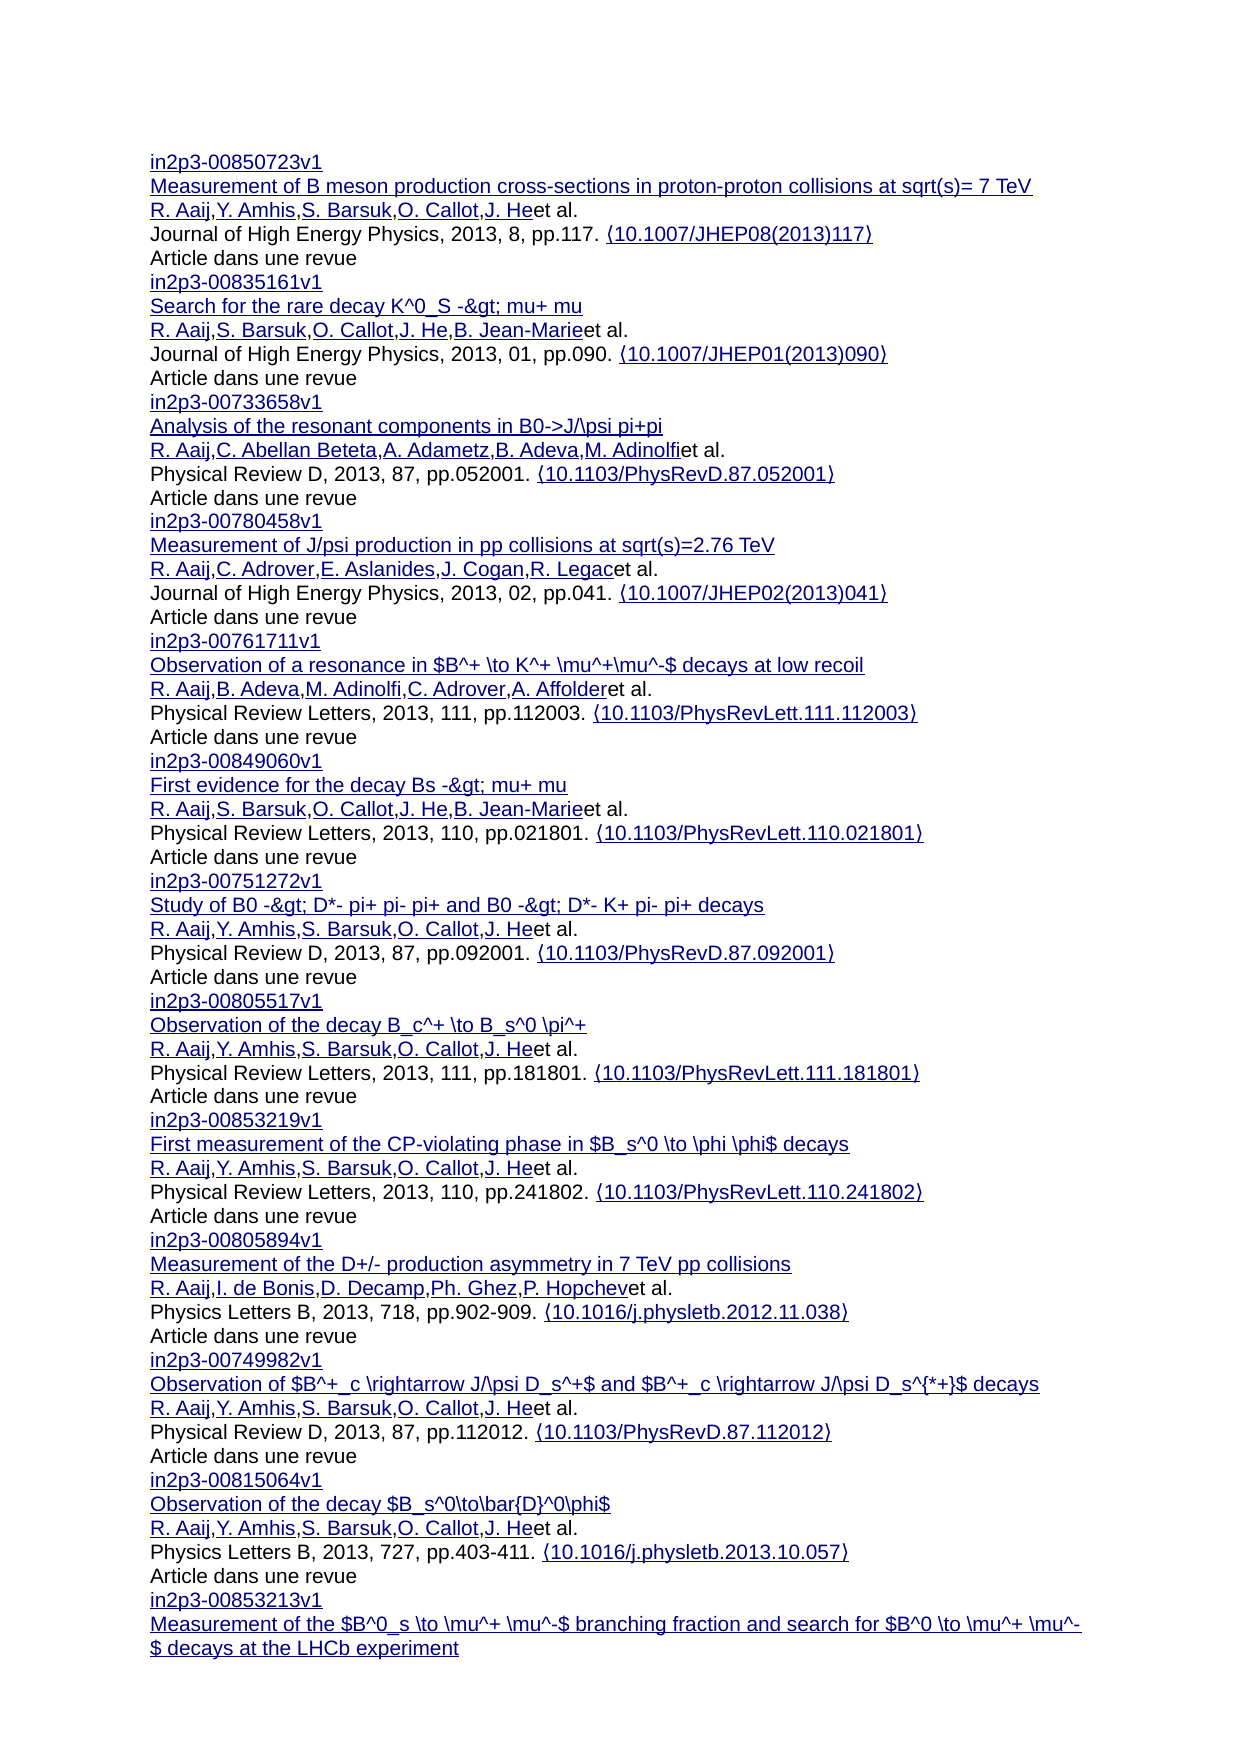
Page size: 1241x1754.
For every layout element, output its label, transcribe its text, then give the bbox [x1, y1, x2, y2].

table_cell Measurement of the D+/- production asymmetry in 7 TeV pp collisions R. Aaij,I. de Bonis,D. Decamp,Ph. Ghez,P. Hopchevet al. Physics Letters B, 2013, 718, pp.902-909. ⟨10.1016/j.physletb.2012.11.038⟩ Article dans une revue in2p3-00749982v1 [150, 1252, 1090, 1372]
table_cell Measurement of B meson production cross-sections in proton-proton collisions at sqrt(s)= 7 TeV R. Aaij,Y. Amhis,S. Barsuk,O. Callot,J. Heet al. Journal of High Energy Physics, 2013, 8, pp.117. ⟨10.1007/JHEP08(2013)117⟩ Article dans une revue in2p3-00835161v1 [150, 174, 1090, 294]
table_cell Observation of the decay B_c^+ \to B_s^0 \pi^+ R. Aaij,Y. Amhis,S. Barsuk,O. Callot,J. Heet al. Physical Review Letters, 2013, 111, pp.181801. ⟨10.1103/PhysRevLett.111.181801⟩ Article dans une revue in2p3-00853219v1 [150, 1013, 1090, 1132]
table_cell Observation of a resonance in $B^+ \to K^+ \mu^+\mu^-$ decays at low recoil R. Aaij,B. Adeva,M. Adinolfi,C. Adrover,A. Affolderet al. Physical Review Letters, 2013, 111, pp.112003. ⟨10.1103/PhysRevLett.111.112003⟩ Article dans une revue in2p3-00849060v1 [150, 653, 1090, 773]
table_cell in2p3-00850723v1 [150, 150, 1090, 174]
table_cell Measurement of J/psi production in pp collisions at sqrt(s)=2.76 TeV R. Aaij,C. Adrover,E. Aslanides,J. Cogan,R. Legacet al. Journal of High Energy Physics, 2013, 02, pp.041. ⟨10.1007/JHEP02(2013)041⟩ Article dans une revue in2p3-00761711v1 [150, 533, 1090, 653]
table_cell Study of B0 -&gt; D*- pi+ pi- pi+ and B0 -&gt; D*- K+ pi- pi+ decays R. Aaij,Y. Amhis,S. Barsuk,O. Callot,J. Heet al. Physical Review D, 2013, 87, pp.092001. ⟨10.1103/PhysRevD.87.092001⟩ Article dans une revue in2p3-00805517v1 [150, 893, 1090, 1012]
table_cell Search for the rare decay K^0_S -&gt; mu+ mu R. Aaij,S. Barsuk,O. Callot,J. He,B. Jean-Marieet al. Journal of High Energy Physics, 2013, 01, pp.090. ⟨10.1007/JHEP01(2013)090⟩ Article dans une revue in2p3-00733658v1 [150, 294, 1090, 413]
table_cell Measurement of the $B^0_s \to \mu^+ \mu^-$ branching fraction and search for $B^0 \to \mu^+ \mu^-$ decays at the LHCb experiment [150, 1611, 1090, 1659]
table_cell First evidence for the decay Bs -&gt; mu+ mu R. Aaij,S. Barsuk,O. Callot,J. He,B. Jean-Marieet al. Physical Review Letters, 2013, 110, pp.021801. ⟨10.1103/PhysRevLett.110.021801⟩ Article dans une revue in2p3-00751272v1 [150, 773, 1090, 893]
table_cell Observation of $B^+_c \rightarrow J/\psi D_s^+$ and $B^+_c \rightarrow J/\psi D_s^{*+}$ decays R. Aaij,Y. Amhis,S. Barsuk,O. Callot,J. Heet al. Physical Review D, 2013, 87, pp.112012. ⟨10.1103/PhysRevD.87.112012⟩ Article dans une revue in2p3-00815064v1 [150, 1372, 1090, 1492]
table_cell Observation of the decay $B_s^0\to\bar{D}^0\phi$ R. Aaij,Y. Amhis,S. Barsuk,O. Callot,J. Heet al. Physics Letters B, 2013, 727, pp.403-411. ⟨10.1016/j.physletb.2013.10.057⟩ Article dans une revue in2p3-00853213v1 [150, 1492, 1090, 1611]
table_cell Analysis of the resonant components in B0->J/\psi pi+pi R. Aaij,C. Abellan Beteta,A. Adametz,B. Adeva,M. Adinolfiet al. Physical Review D, 2013, 87, pp.052001. ⟨10.1103/PhysRevD.87.052001⟩ Article dans une revue in2p3-00780458v1 [150, 414, 1090, 533]
table_cell First measurement of the CP-violating phase in $B_s^0 \to \phi \phi$ decays R. Aaij,Y. Amhis,S. Barsuk,O. Callot,J. Heet al. Physical Review Letters, 2013, 110, pp.241802. ⟨10.1103/PhysRevLett.110.241802⟩ Article dans une revue in2p3-00805894v1 [150, 1132, 1090, 1252]
